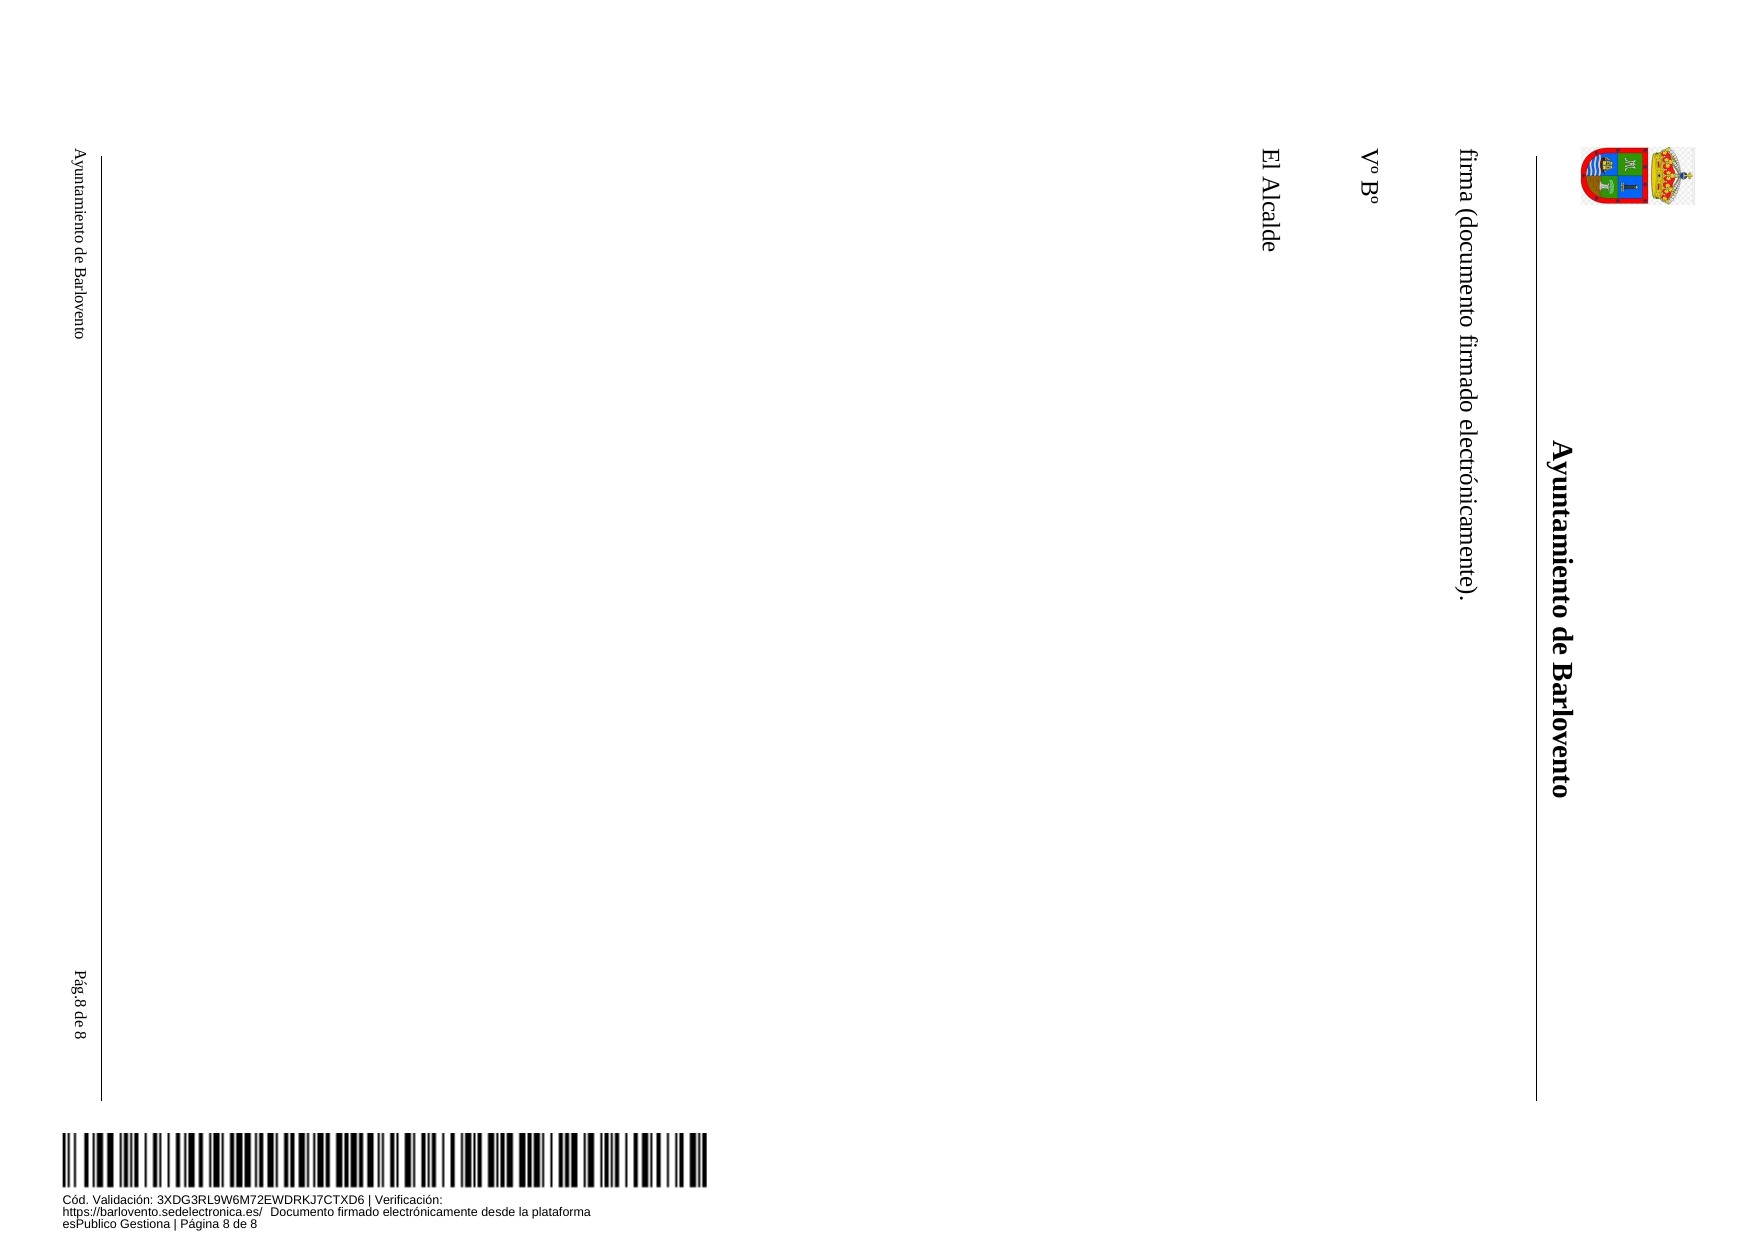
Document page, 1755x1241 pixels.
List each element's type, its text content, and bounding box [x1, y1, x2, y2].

text Ayuntamiento de Barlovento [71, 148, 91, 343]
text El Alcalde [1257, 148, 1286, 256]
text Pág.8 de 8 [71, 970, 91, 1042]
text Cód. Validación: 3XDG3RL9W6M72EWDRKJ7CTXD6 | Verificación: https://barlovento.sedelectronica.es/ Documento firmado electrónicamente desde la plataforma esPublico Gestiona | Página 8 de 8 [62, 1194, 645, 1232]
text Ayuntamiento de Barlovento [1547, 441, 1580, 802]
text Vº Bº [1356, 148, 1385, 207]
text firma (documento firmado electrónicamente). [1455, 148, 1484, 606]
